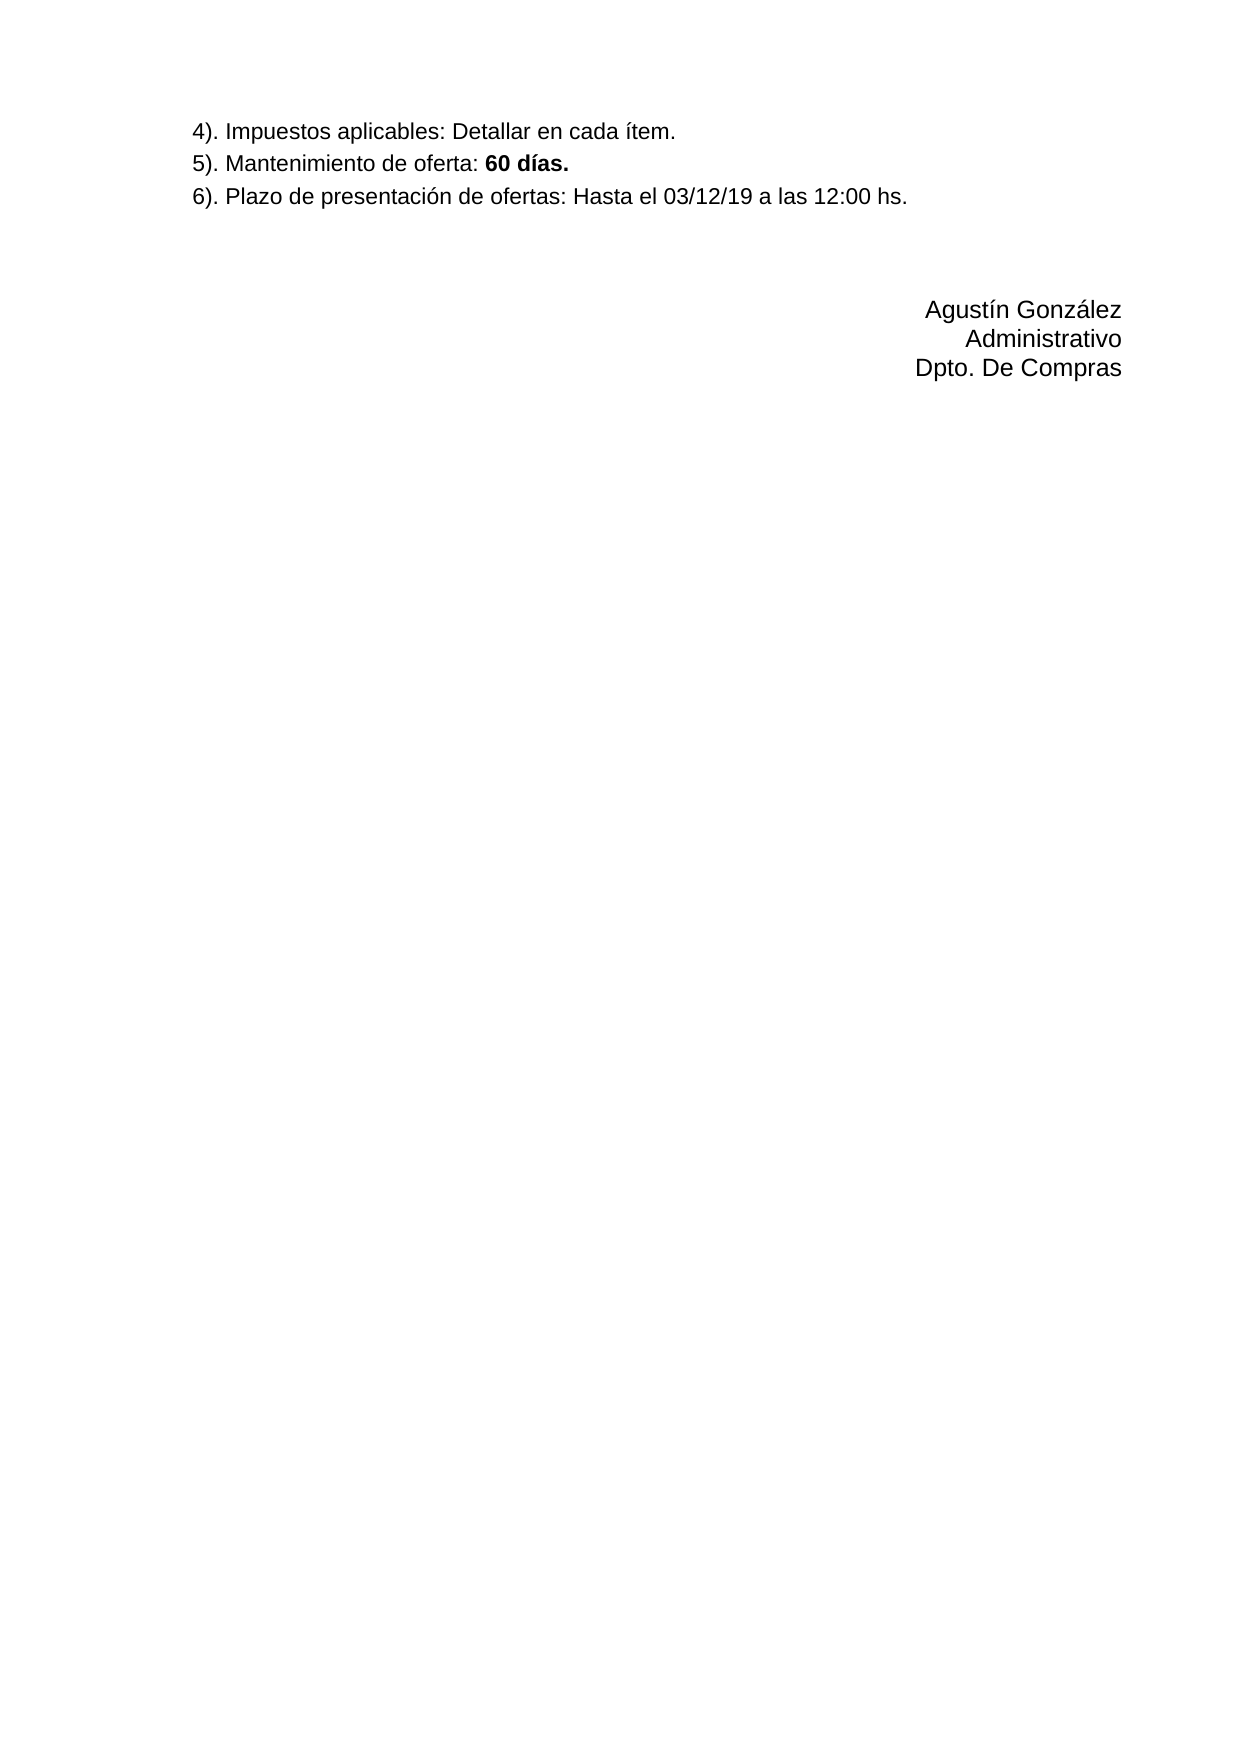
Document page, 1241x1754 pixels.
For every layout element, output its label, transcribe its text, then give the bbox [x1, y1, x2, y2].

text Dpto. De Compras [118, 353, 1122, 382]
text 6). Plazo de presentación de ofertas: Hasta el 03/12/19 a las 12:00 hs. [118, 183, 1122, 209]
text 4). Impuestos aplicables: Detallar en cada ítem. [118, 118, 1122, 144]
text 5). Mantenimiento de oferta: 60 días. [118, 150, 1122, 177]
text Agustín González Administrativo [118, 295, 1122, 353]
